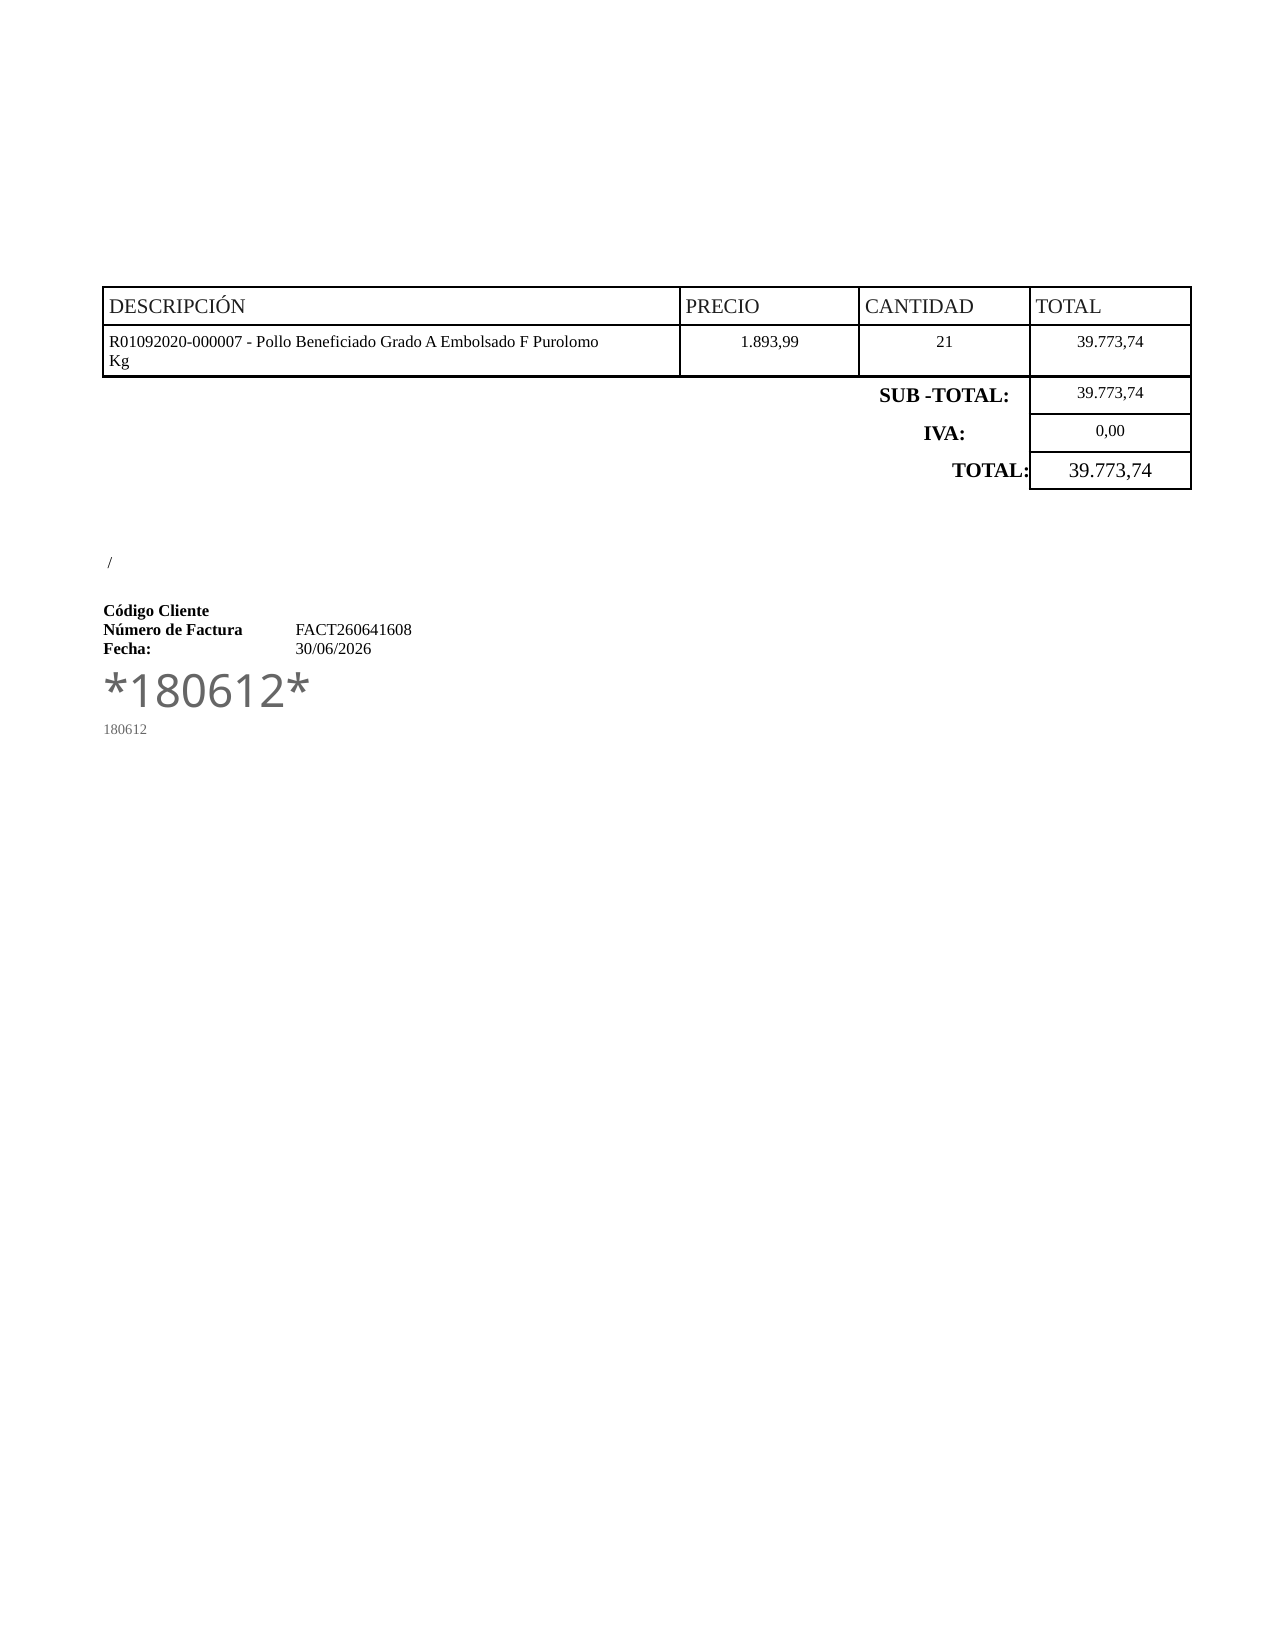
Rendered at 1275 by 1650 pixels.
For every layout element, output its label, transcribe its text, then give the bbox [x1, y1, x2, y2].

table_cell 0,00 [1031, 415, 1190, 451]
table_cell 39.773,74 [1031, 326, 1190, 375]
table_cell Fecha: [103, 639, 295, 658]
table_cell [103, 514, 858, 533]
table_cell 30/06/2026 [295, 639, 517, 658]
table_cell Número de Factura [103, 620, 295, 639]
table_cell R01092020-000007 - Pollo Beneficiado Grado A Embolsado F Purolomo Kg [104, 326, 679, 375]
table_cell / [103, 553, 858, 572]
table_header DESCRIPCIÓN [104, 288, 679, 323]
table_cell 39.773,74 [1031, 453, 1190, 488]
table_cell [103, 378, 859, 488]
table_header PRECIO [681, 288, 858, 323]
table_cell 1.893,99 [681, 326, 858, 375]
text 180612 [103, 721, 1137, 737]
table_cell 21 [860, 326, 1029, 375]
table_header [103, 490, 858, 514]
table_header TOTAL [1031, 288, 1190, 323]
table_header [295, 601, 517, 620]
text *180612* [103, 658, 1137, 721]
table_cell FACT260641608 [295, 620, 517, 639]
table_cell IVA: [859, 413, 1029, 451]
table_cell SUB -TOTAL: [859, 378, 1029, 413]
table_cell [103, 534, 858, 553]
table_header Código Cliente [103, 601, 295, 620]
table_cell 39.773,74 [1031, 378, 1190, 413]
table_header CANTIDAD [860, 288, 1029, 323]
table_cell TOTAL: [859, 451, 1029, 488]
